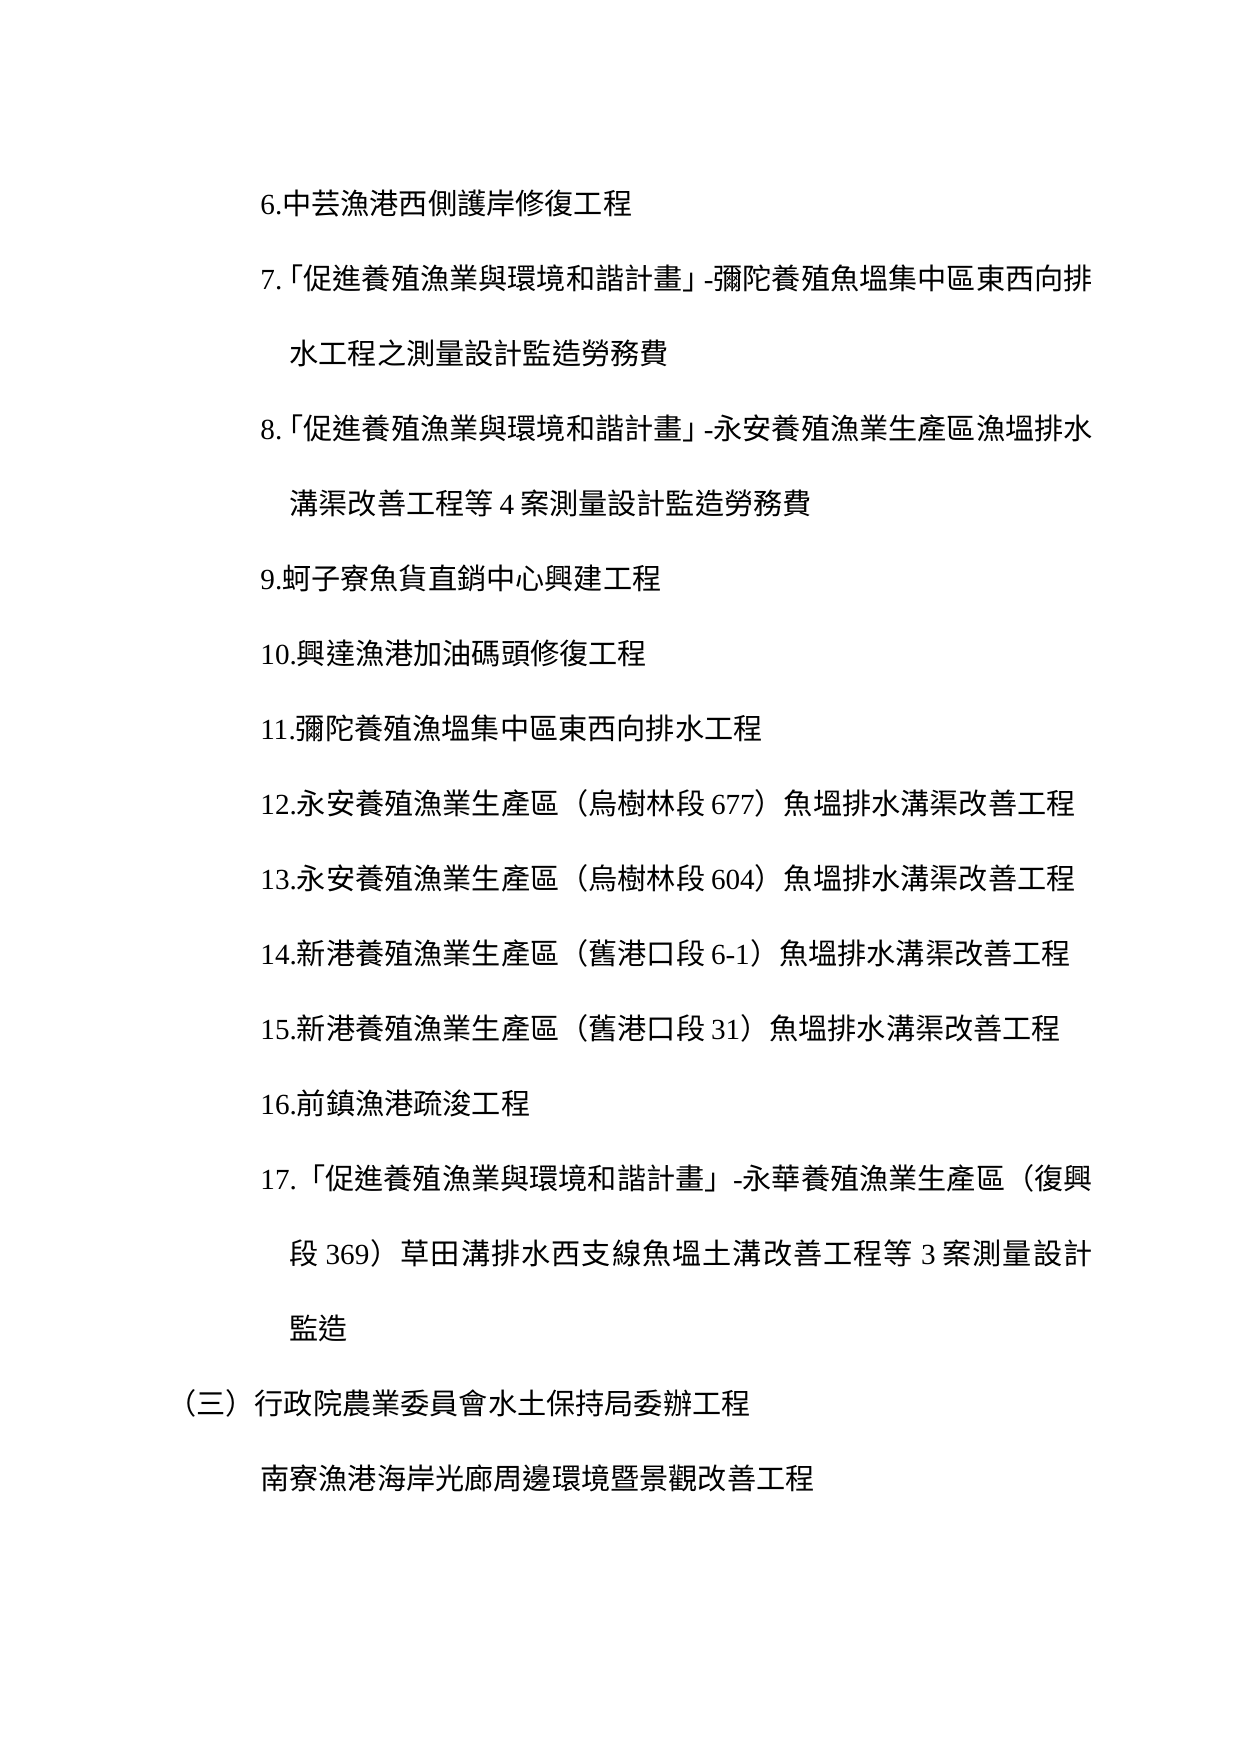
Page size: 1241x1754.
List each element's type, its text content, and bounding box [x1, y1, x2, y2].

text 15.新港養殖漁業生產區（舊港口段31）魚塭排水溝渠改善工程 [260, 989, 1092, 1064]
text 11.彌陀養殖漁塭集中區東西向排水工程 [260, 689, 1092, 764]
text 14.新港養殖漁業生產區（舊港口段6-1）魚塭排水溝渠改善工程 [260, 914, 1092, 989]
text 7.「促進養殖漁業與環境和諧計畫」-彌陀養殖魚塭集中區東西向排水工程之測量設計監造勞務費 [260, 239, 1092, 389]
subtitle （三）行政院農業委員會水土保持局委辦工程 [148, 1364, 1092, 1439]
text 16.前鎮漁港疏浚工程 [260, 1064, 1092, 1139]
text 南寮漁港海岸光廊周邊環境暨景觀改善工程 [260, 1439, 1092, 1514]
text 10.興達漁港加油碼頭修復工程 [260, 614, 1092, 689]
text 9.蚵子寮魚貨直銷中心興建工程 [260, 539, 1092, 614]
text 6.中芸漁港西側護岸修復工程 [260, 164, 1092, 239]
text 8.「促進養殖漁業與環境和諧計畫」-永安養殖漁業生產區漁塭排水溝渠改善工程等4案測量設計監造勞務費 [260, 389, 1092, 539]
text 13.永安養殖漁業生產區（烏樹林段604）魚塭排水溝渠改善工程 [260, 839, 1092, 914]
text 12.永安養殖漁業生產區（烏樹林段677）魚塭排水溝渠改善工程 [260, 764, 1092, 839]
text 17.「促進養殖漁業與環境和諧計畫」-永華養殖漁業生產區（復興段369）草田溝排水西支線魚塭土溝改善工程等3案測量設計監造 [260, 1139, 1092, 1364]
